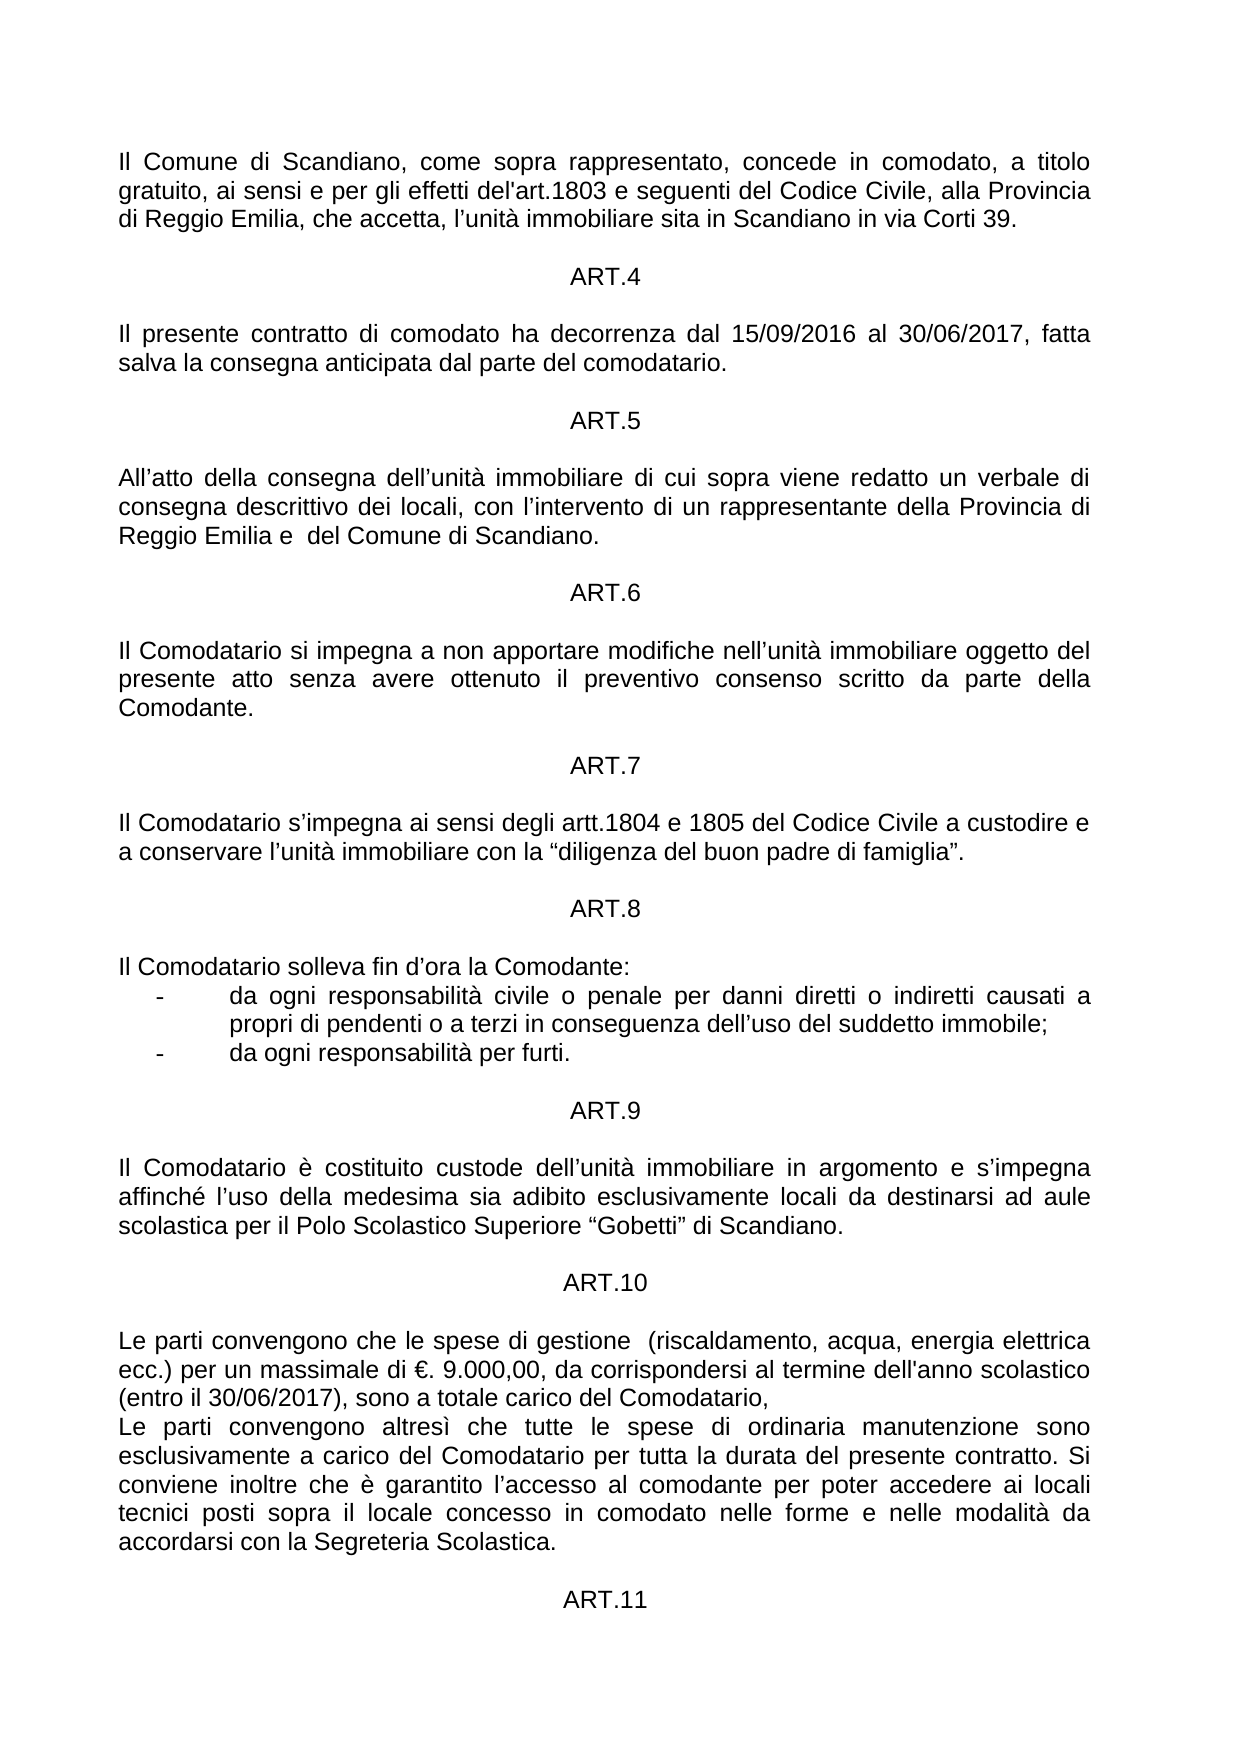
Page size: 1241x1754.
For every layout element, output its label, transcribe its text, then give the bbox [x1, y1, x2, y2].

text ART.6 [118, 578, 1092, 607]
list da ogni responsabilità per furti. [156, 1038, 1092, 1067]
text ART.4 [118, 262, 1092, 291]
text ART.8 [118, 894, 1092, 923]
text Il Comodatario solleva fin d’ora la Comodante: [118, 952, 1092, 981]
text ART.5 [118, 406, 1092, 434]
text ART.10 [118, 1268, 1092, 1297]
text ART.11 [118, 1584, 1092, 1613]
text Il Comune di Scandiano, come sopra rappresentato, concede in comodato, a titolo gratuito, ai sensi e per gli effetti del'art.1803 e seguenti del Codice Civile, alla Provincia di Reggio Emilia, che accetta, l’unità immobiliare sita in Scandiano in via Corti 39. [118, 147, 1092, 233]
text Il Comodatario si impegna a non apportare modifiche nell’unità immobiliare oggetto del presente atto senza avere ottenuto il preventivo consenso scritto da parte della Comodante. [118, 636, 1092, 722]
text Le parti convengono che le spese di gestione (riscaldamento, acqua, energia elettrica ecc.) per un massimale di €. 9.000,00, da corrispondersi al termine dell'anno scolastico (entro il 30/06/2017), sono a totale carico del Comodatario, [118, 1326, 1092, 1412]
text ART.7 [118, 751, 1092, 779]
list da ogni responsabilità civile o penale per danni diretti o indiretti causati a propri di pendenti o a terzi in conseguenza dell’uso del suddetto immobile; [156, 981, 1092, 1038]
text ART.9 [118, 1096, 1092, 1124]
text Il presente contratto di comodato ha decorrenza dal 15/09/2016 al 30/06/2017, fatta salva la consegna anticipata dal parte del comodatario. [118, 319, 1092, 377]
text Le parti convengono altresì che tutte le spese di ordinaria manutenzione sono esclusivamente a carico del Comodatario per tutta la durata del presente contratto. Si conviene inoltre che è garantito l’accesso al comodante per poter accedere ai locali tecnici posti sopra il locale concesso in comodato nelle forme e nelle modalità da accordarsi con la Segreteria Scolastica. [118, 1412, 1092, 1556]
text Il Comodatario s’impegna ai sensi degli artt.1804 e 1805 del Codice Civile a custodire e a conservare l’unità immobiliare con la “diligenza del buon padre di famiglia”. [118, 808, 1092, 866]
text All’atto della consegna dell’unità immobiliare di cui sopra viene redatto un verbale di consegna descrittivo dei locali, con l’intervento di un rappresentante della Provincia di Reggio Emilia e del Comune di Scandiano. [118, 463, 1092, 549]
text Il Comodatario è costituito custode dell’unità immobiliare in argomento e s’impegna affinché l’uso della medesima sia adibito esclusivamente locali da destinarsi ad aule scolastica per il Polo Scolastico Superiore “Gobetti” di Scandiano. [118, 1153, 1092, 1239]
